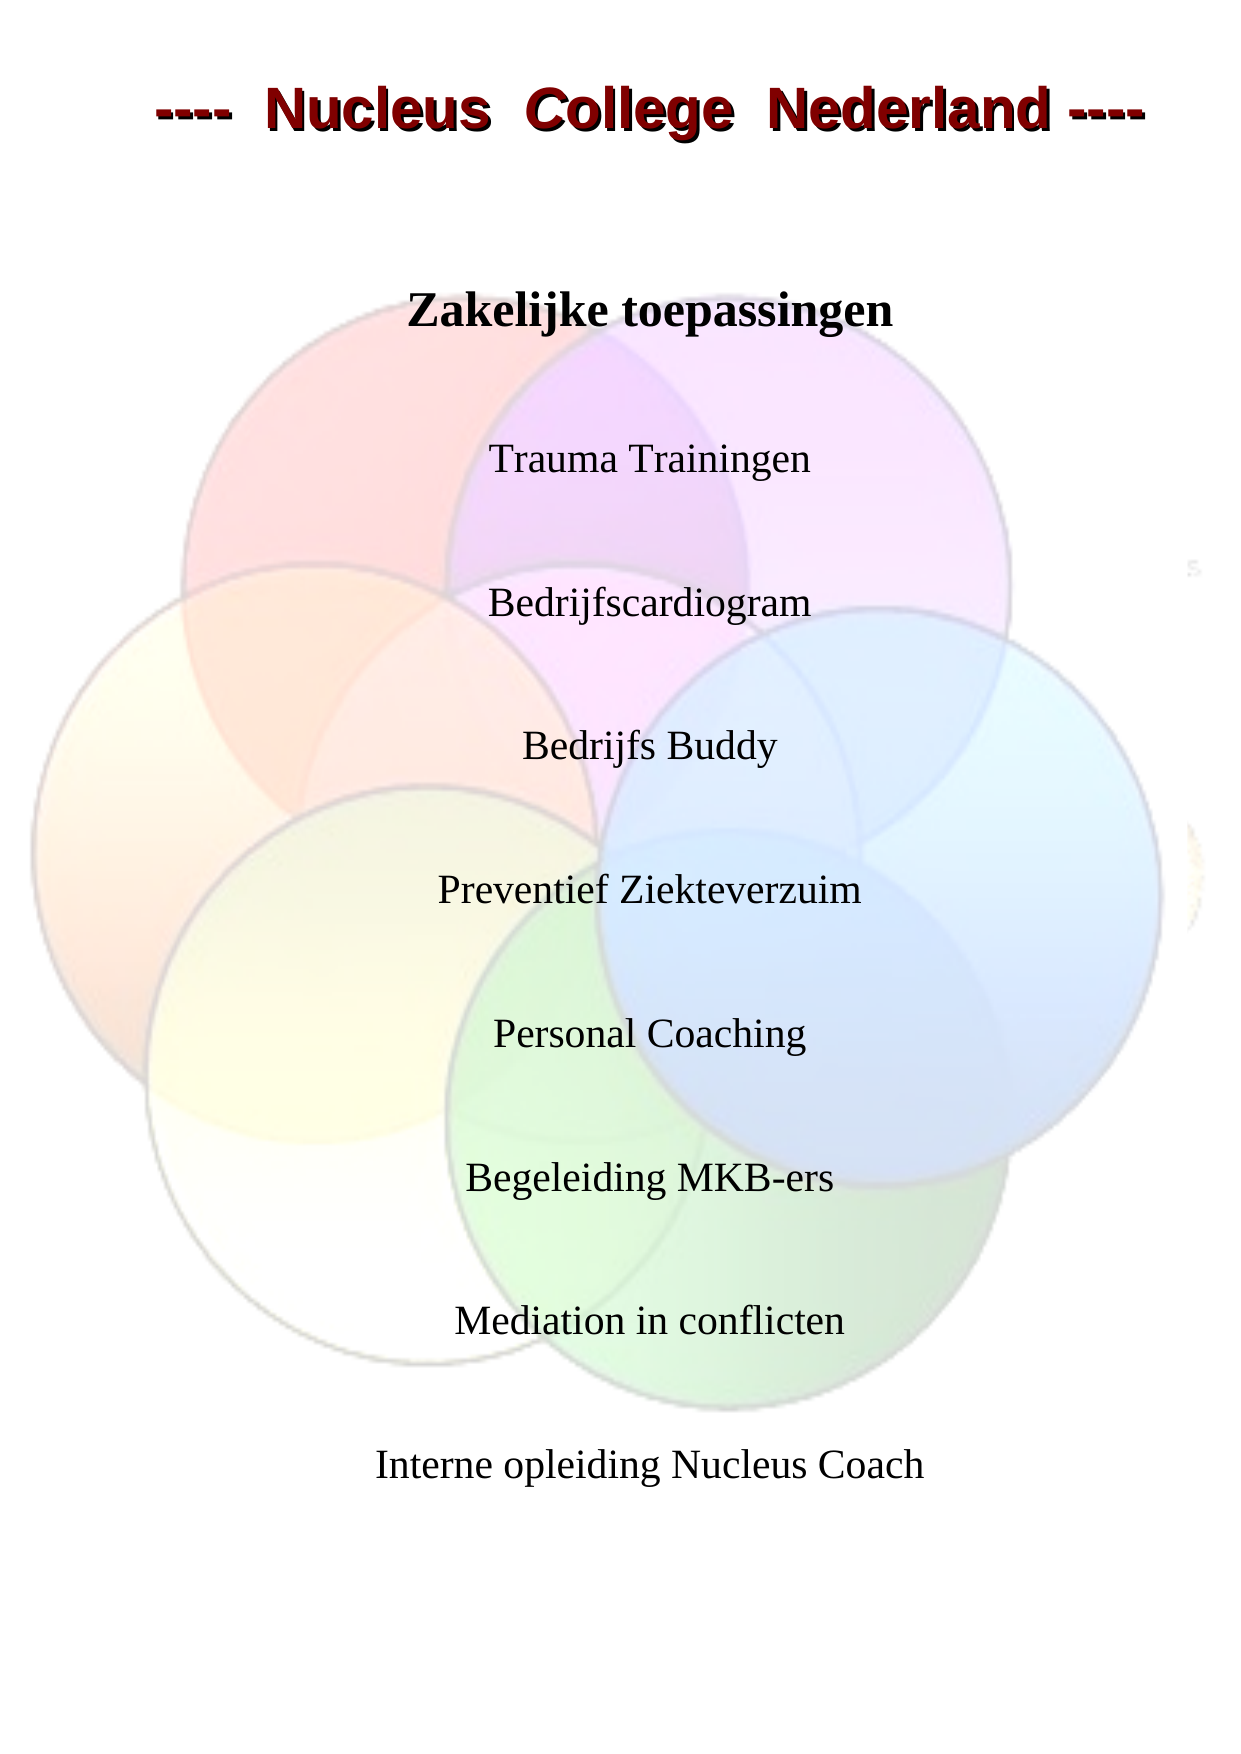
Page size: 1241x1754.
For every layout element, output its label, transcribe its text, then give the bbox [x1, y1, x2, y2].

text Interne opleiding Nucleus Coach [148, 1444, 1152, 1487]
picture [0, 265, 1240, 1443]
